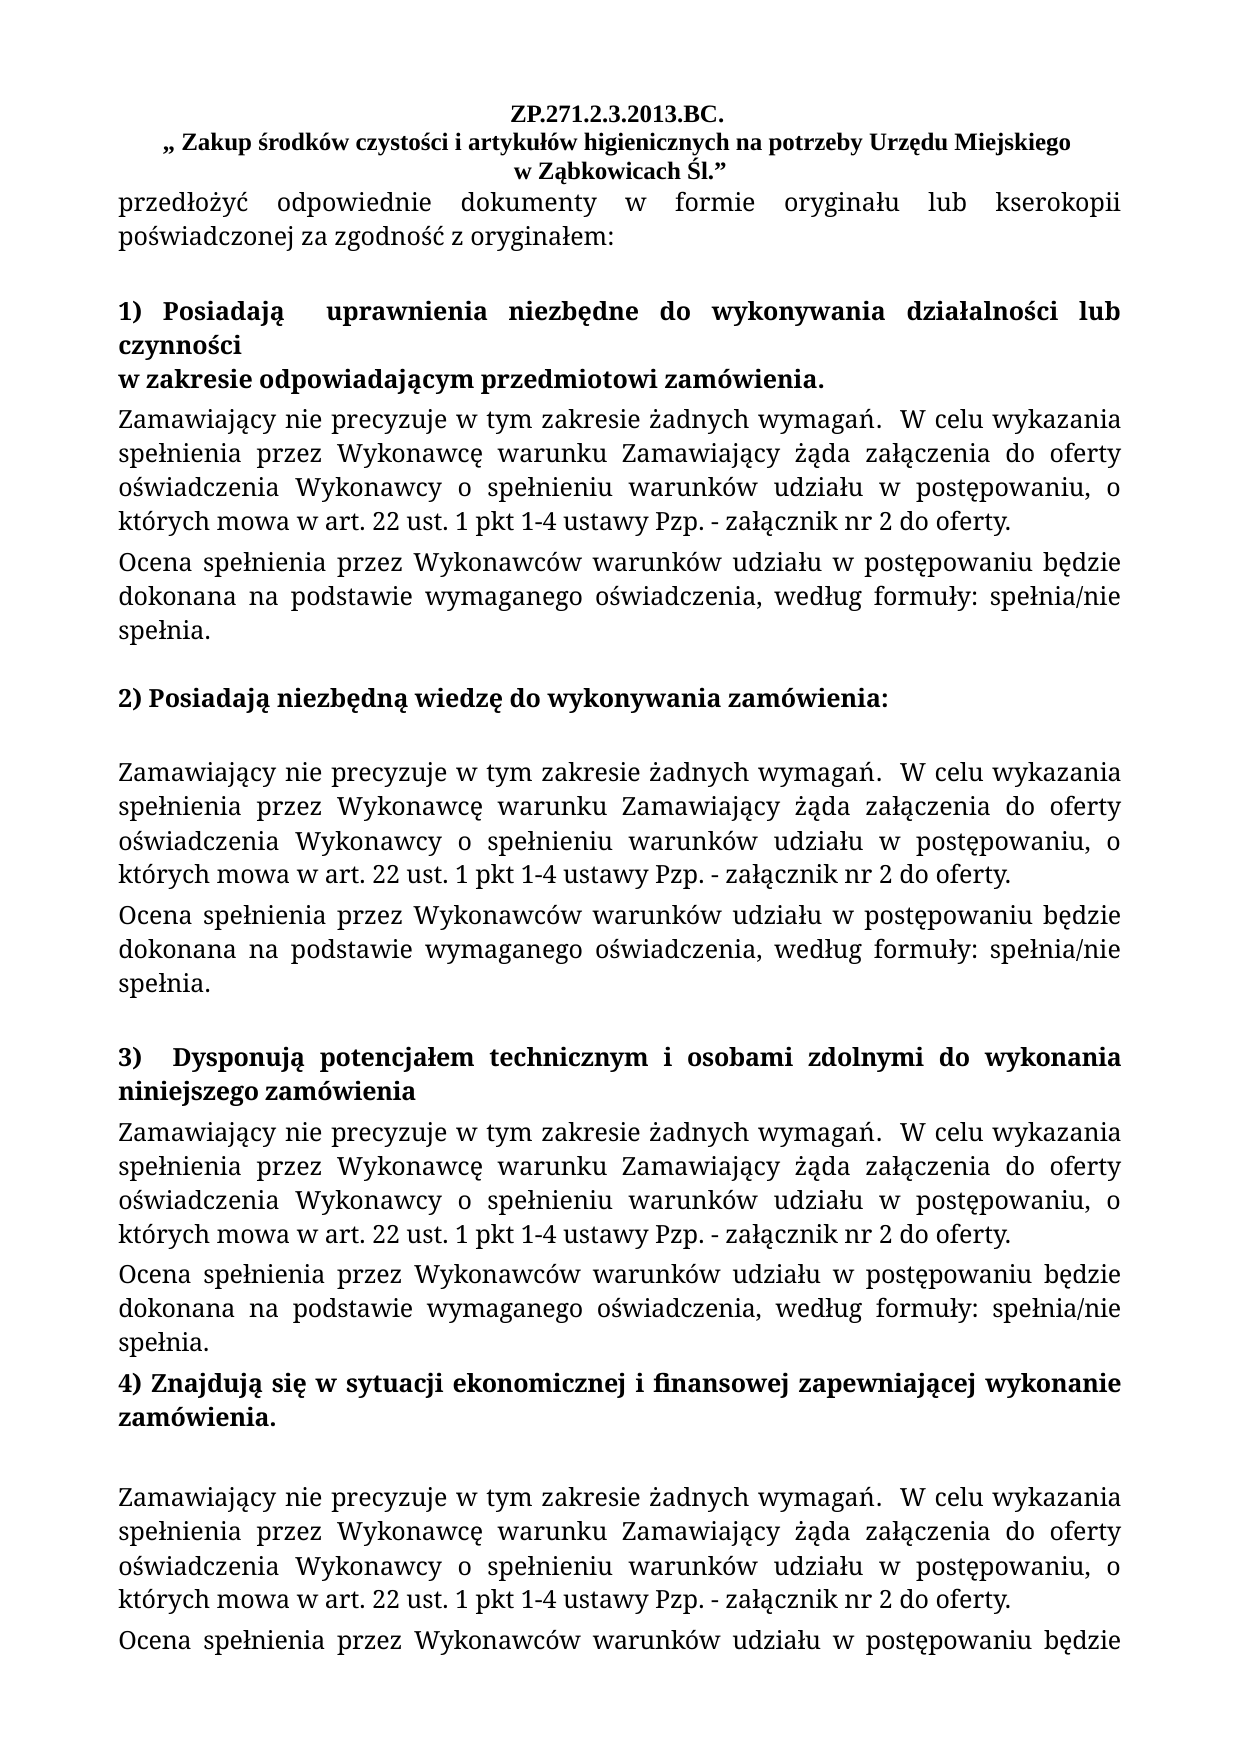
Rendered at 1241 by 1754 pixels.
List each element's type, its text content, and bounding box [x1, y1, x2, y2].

text 4) Znajdują się w sytuacji ekonomicznej i finansowej zapewniającej wykonanie zamówienia. [118, 1365, 1122, 1433]
text Zamawiający nie precyzuje w tym zakresie żadnych wymagań. W celu wykazania spełnienia przez Wykonawcę warunku Zamawiający żąda załączenia do oferty oświadczenia Wykonawcy o spełnieniu warunków udziału w postępowaniu, o których mowa w art. 22 ust. 1 pkt 1-4 ustawy Pzp. - załącznik nr 2 do oferty. [118, 755, 1122, 891]
text Zamawiający nie precyzuje w tym zakresie żadnych wymagań. W celu wykazania spełnienia przez Wykonawcę warunku Zamawiający żąda załączenia do oferty oświadczenia Wykonawcy o spełnieniu warunków udziału w postępowaniu, o których mowa w art. 22 ust. 1 pkt 1-4 ustawy Pzp. - załącznik nr 2 do oferty. [118, 402, 1122, 538]
text 3) Dysponują potencjałem technicznym i osobami zdolnymi do wykonania niniejszego zamówienia [118, 1040, 1122, 1108]
text Ocena spełnienia przez Wykonawców warunków udziału w postępowaniu będzie dokonana na podstawie wymaganego oświadczenia, według formuły: spełnia/nie spełnia. [118, 897, 1122, 1000]
text 1) Posiadają uprawnienia niezbędne do wykonywania działalności lub czynności w zakresie odpowiadającym przedmiotowi zamówienia. [118, 259, 1122, 396]
text 2) Posiadają niezbędną wiedzę do wykonywania zamówienia: [118, 681, 1121, 715]
text przedłożyć odpowiednie dokumenty w formie oryginału lub kserokopii poświadczonej za zgodność z oryginałem: [118, 185, 1122, 253]
text Zamawiający nie precyzuje w tym zakresie żadnych wymagań. W celu wykazania spełnienia przez Wykonawcę warunku Zamawiający żąda załączenia do oferty oświadczenia Wykonawcy o spełnieniu warunków udziału w postępowaniu, o których mowa w art. 22 ust. 1 pkt 1-4 ustawy Pzp. - załącznik nr 2 do oferty. [118, 1114, 1122, 1251]
text Zamawiający nie precyzuje w tym zakresie żadnych wymagań. W celu wykazania spełnienia przez Wykonawcę warunku Zamawiający żąda załączenia do oferty oświadczenia Wykonawcy o spełnieniu warunków udziału w postępowaniu, o których mowa w art. 22 ust. 1 pkt 1-4 ustawy Pzp. - załącznik nr 2 do oferty. [118, 1480, 1122, 1616]
text Ocena spełnienia przez Wykonawców warunków udziału w postępowaniu będzie dokonana na podstawie wymaganego oświadczenia, według formuły: spełnia/nie spełnia. [118, 544, 1122, 647]
text Ocena spełnienia przez Wykonawców warunków udziału w postępowaniu będzie [118, 1622, 1122, 1657]
text Ocena spełnienia przez Wykonawców warunków udziału w postępowaniu będzie dokonana na podstawie wymaganego oświadczenia, według formuły: spełnia/nie spełnia. [118, 1257, 1122, 1359]
